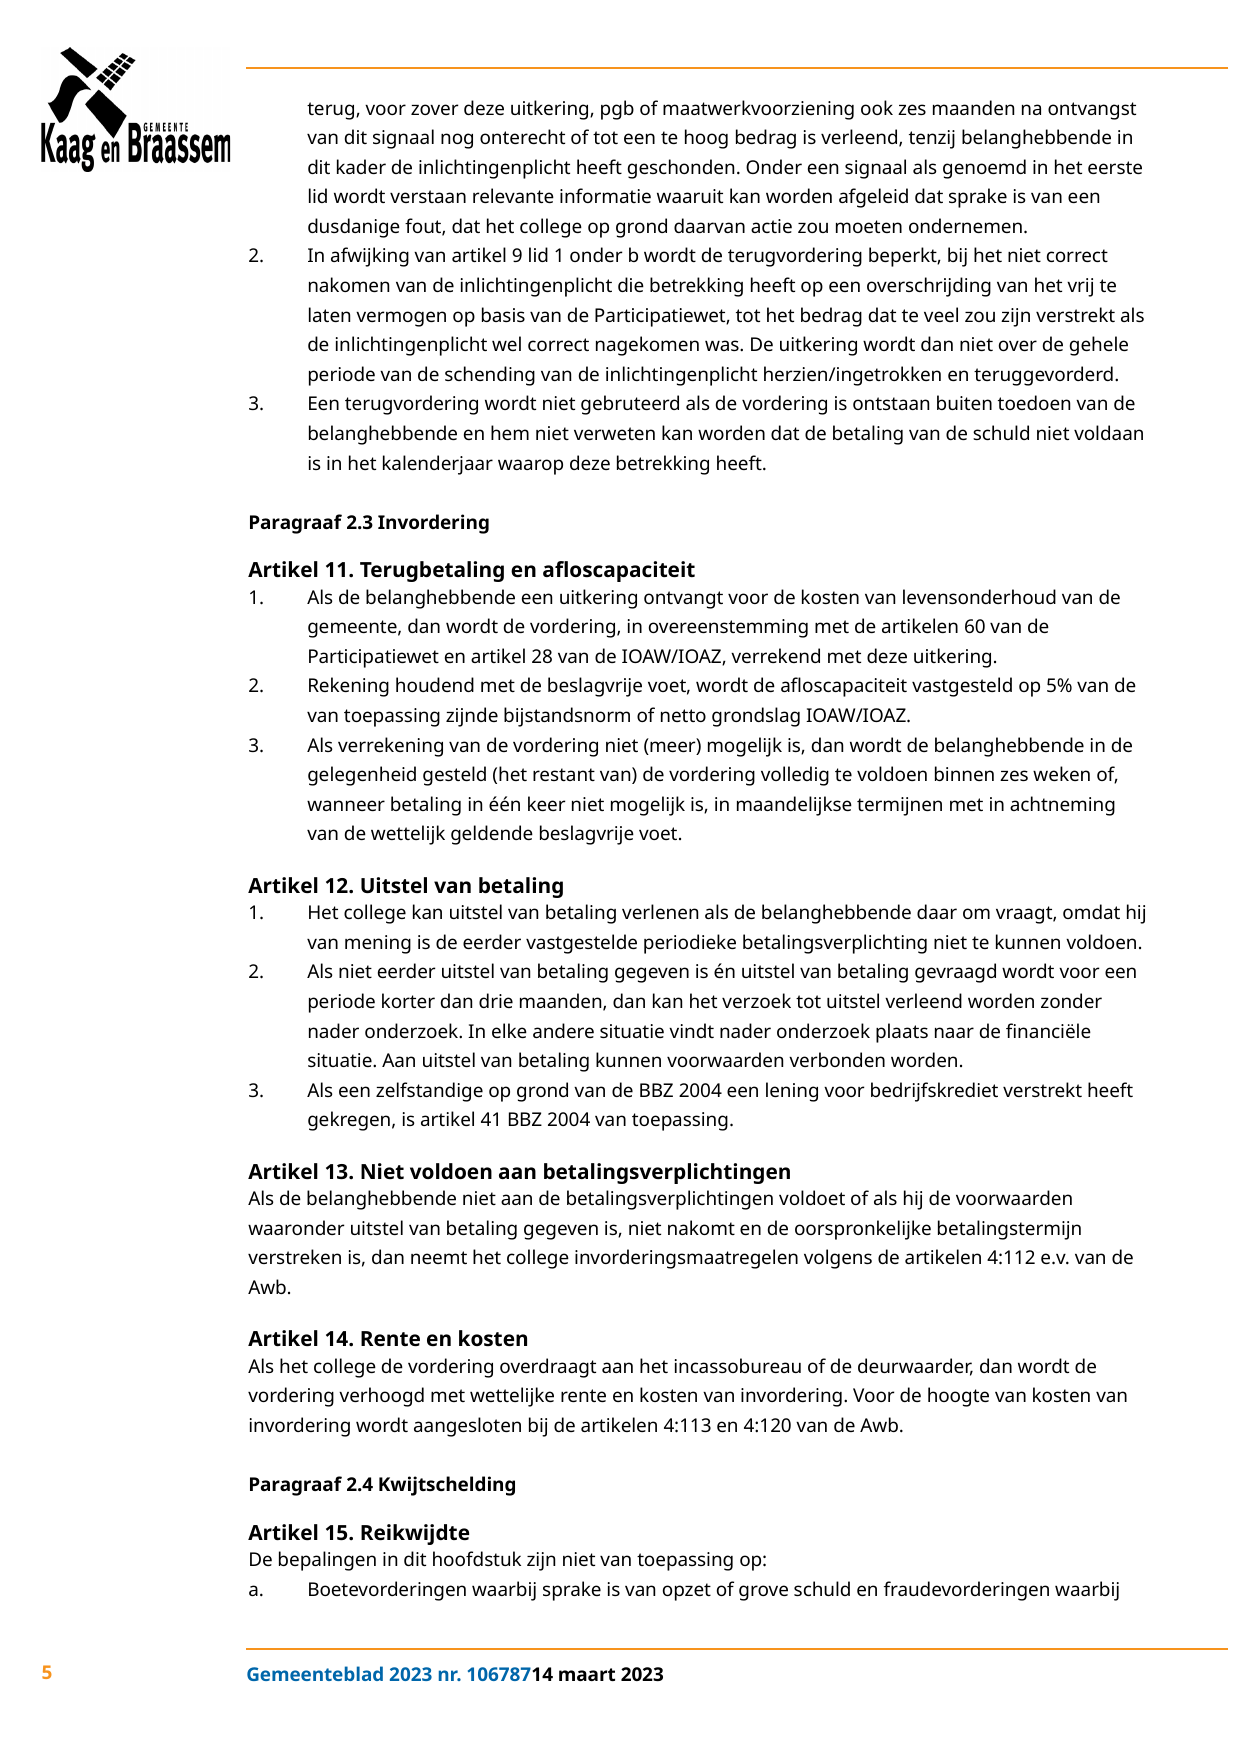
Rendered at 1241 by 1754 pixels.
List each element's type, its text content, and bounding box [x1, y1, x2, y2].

list Boetevorderingen waarbij sprake is van opzet of grove schuld en fraudevorderingen waarbij [248, 1576, 1152, 1602]
list Als verrekening van de vordering niet (meer) mogelijk is, dan wordt de belanghebbende in de gelegenheid gesteld (het restant van) de vordering volledig te voldoen binnen zes weken of, wanneer betaling in één keer niet mogelijk is, in maandelijkse termijnen met in achtneming van de wettelijk geldende beslagvrije voet. [248, 732, 1152, 846]
text Paragraaf 2.3 Invordering [248, 509, 1152, 535]
list terug, voor zover deze uitkering, pgb of maatwerkvoorziening ook zes maanden na ontvangst van dit signaal nog onterecht of tot een te hoog bedrag is verleend, tenzij belanghebbende in dit kader de inlichtingenplicht heeft geschonden. Onder een signaal als genoemd in het eerste lid wordt verstaan relevante informatie waaruit kan worden afgeleid dat sprake is van een dusdanige fout, dat het college op grond daarvan actie zou moeten ondernemen. [248, 95, 1152, 239]
list Het college kan uitstel van betaling verlenen als de belanghebbende daar om vraagt, omdat hij van mening is de eerder vastgestelde periodieke betalingsverplichting niet te kunnen voldoen. [248, 899, 1152, 955]
list Rekening houdend met de beslagvrije voet, wordt de afloscapaciteit vastgesteld op 5% van de van toepassing zijnde bijstandsnorm of netto grondslag IOAW/IOAZ. [248, 673, 1152, 728]
text Als de belanghebbende niet aan de betalingsverplichtingen voldoet of als hij de voorwaarden waaronder uitstel van betaling gegeven is, niet nakomt en de oorspronkelijke betalingstermijn verstreken is, dan neemt het college invorderingsmaatregelen volgens de artikelen 4:112 e.v. van de Awb. [248, 1185, 1152, 1300]
text Artikel 15. Reikwijdte [248, 1518, 1152, 1546]
text De bepalingen in dit hoofdstuk zijn niet van toepassing op: [248, 1546, 1152, 1572]
list Als de belanghebbende een uitkering ontvangt voor de kosten van levensonderhoud van de gemeente, dan wordt de vordering, in overeenstemming met de artikelen 60 van de Participatiewet en artikel 28 van de IOAW/IOAZ, verrekend met deze uitkering. [248, 584, 1152, 669]
text Als het college de vordering overdraagt aan het incassobureau of de deurwaarder, dan wordt de vordering verhoogd met wettelijke rente en kosten van invordering. Voor de hoogte van kosten van invordering wordt aangesloten bij de artikelen 4:113 en 4:120 van de Awb. [248, 1353, 1152, 1438]
text Artikel 12. Uitstel van betaling [248, 871, 1152, 899]
list In afwijking van artikel 9 lid 1 onder b wordt de terugvordering beperkt, bij het niet correct nakomen van de inlichtingenplicht die betrekking heeft op een overschrijding van het vrij te laten vermogen op basis van de Participatiewet, tot het bedrag dat te veel zou zijn verstrekt als de inlichtingenplicht wel correct nagekomen was. De uitkering wordt dan niet over de gehele periode van de schending van de inlichtingenplicht herzien/ingetrokken en teruggevorderd. [248, 243, 1152, 387]
list Als niet eerder uitstel van betaling gegeven is én uitstel van betaling gevraagd wordt voor een periode korter dan drie maanden, dan kan het verzoek tot uitstel verleend worden zonder nader onderzoek. In elke andere situatie vindt nader onderzoek plaats naar de financiële situatie. Aan uitstel van betaling kunnen voorwaarden verbonden worden. [248, 959, 1152, 1073]
list Als een zelfstandige op grond van de BBZ 2004 een lening voor bedrijfskrediet verstrekt heeft gekregen, is artikel 41 BBZ 2004 van toepassing. [248, 1077, 1152, 1132]
text Artikel 13. Niet voldoen aan betalingsverplichtingen [248, 1157, 1152, 1185]
picture [41, 47, 231, 172]
text Artikel 14. Rente en kosten [248, 1324, 1152, 1353]
text Paragraaf 2.4 Kwijtschelding [248, 1471, 1152, 1497]
text Artikel 11. Terugbetaling en afloscapaciteit [248, 556, 1152, 584]
list Een terugvordering wordt niet gebruteerd als de vordering is ontstaan buiten toedoen van de belanghebbende en hem niet verweten kan worden dat de betaling van de schuld niet voldaan is in het kalenderjaar waarop deze betrekking heeft. [248, 391, 1152, 476]
